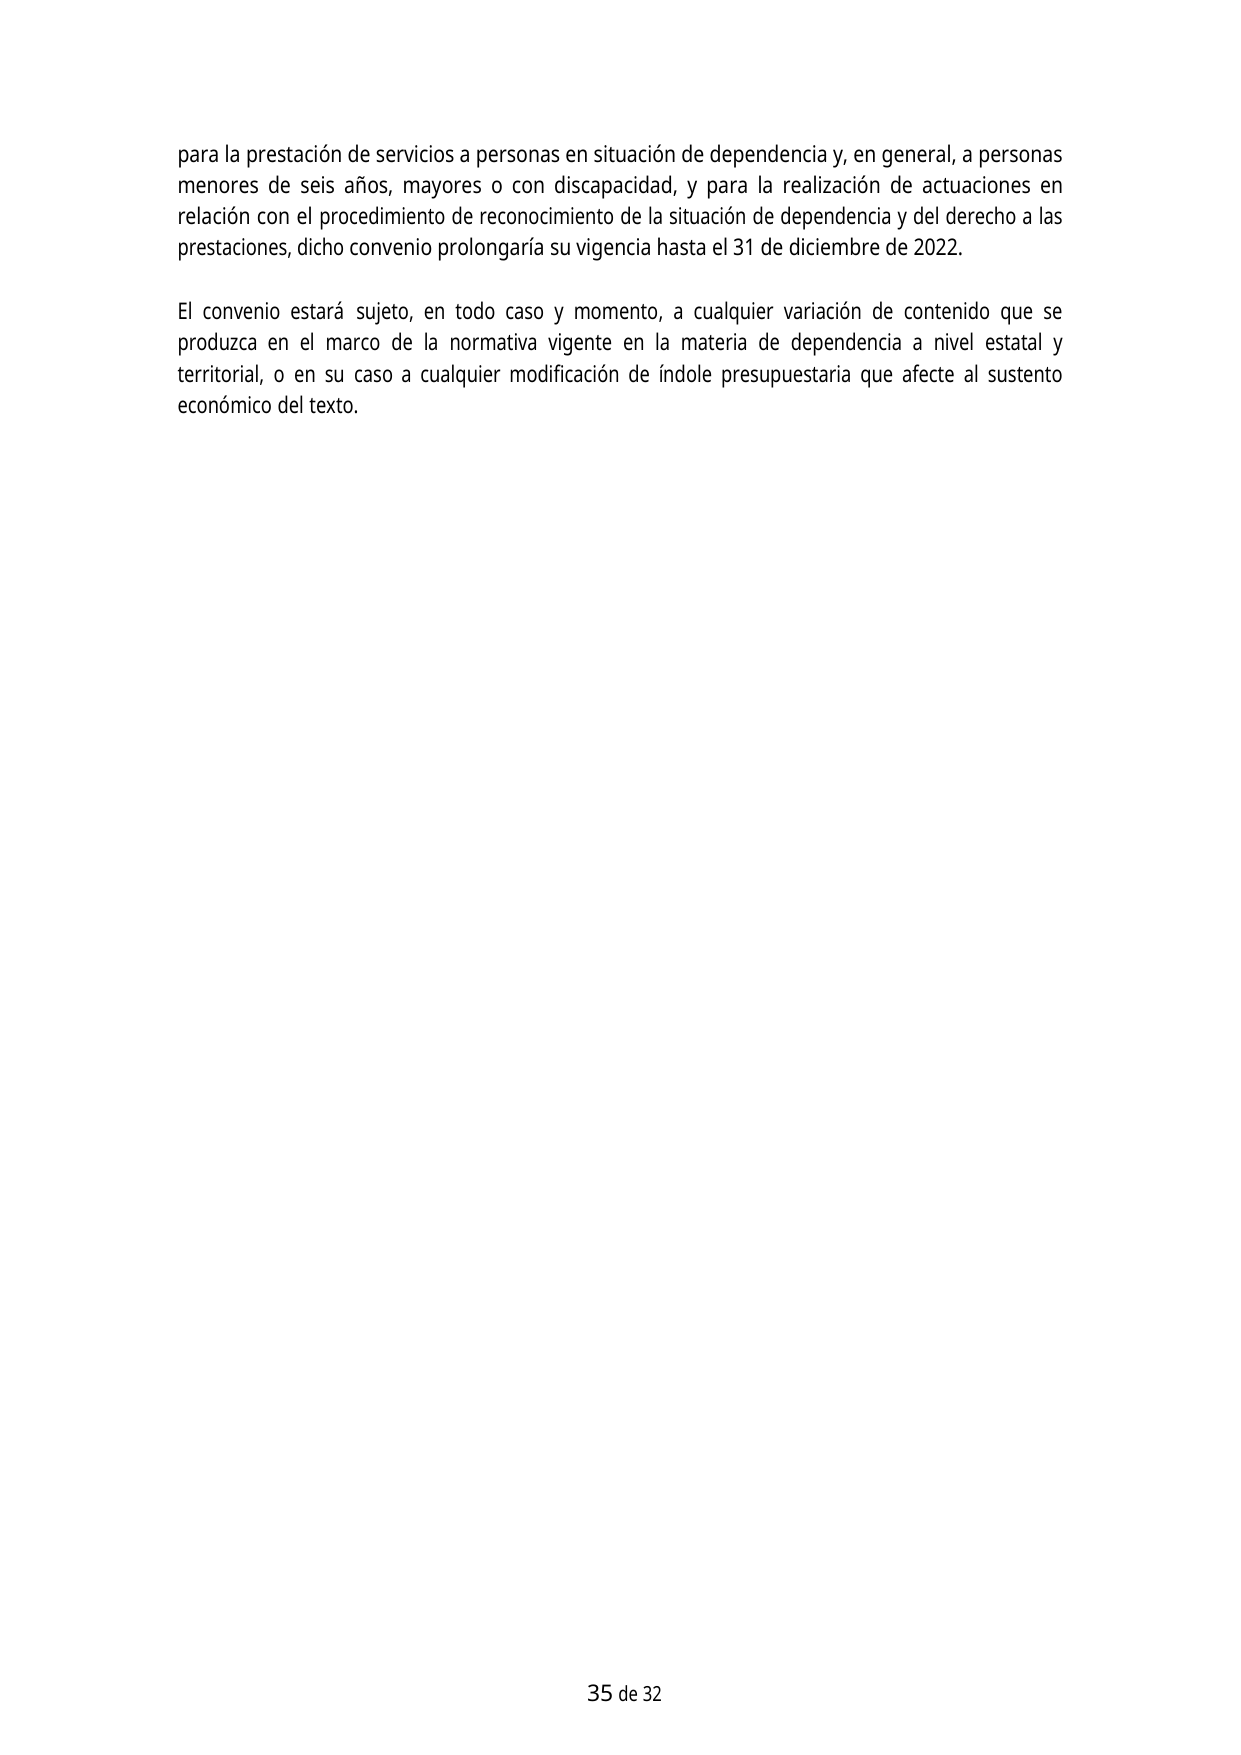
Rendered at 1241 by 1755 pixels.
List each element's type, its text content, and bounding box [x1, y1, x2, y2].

text El convenio estará sujeto, en todo caso y momento, a cualquier variación de contenido que se produzca en el marco de la normativa vigente en la materia de dependencia a nivel estatal y territorial, o en su caso a cualquier modificación de índole presupuestaria que afecte al sustento económico del texto. [177, 295, 1063, 420]
text para la prestación de servicios a personas en situación de dependencia y, en general, a personas menores de seis años, mayores o con discapacidad, y para la realización de actuaciones en relación con el procedimiento de reconocimiento de la situación de dependencia y del derecho a las prestaciones, dicho convenio prolongaría su vigencia hasta el 31 de diciembre de 2022. [177, 137, 1064, 262]
